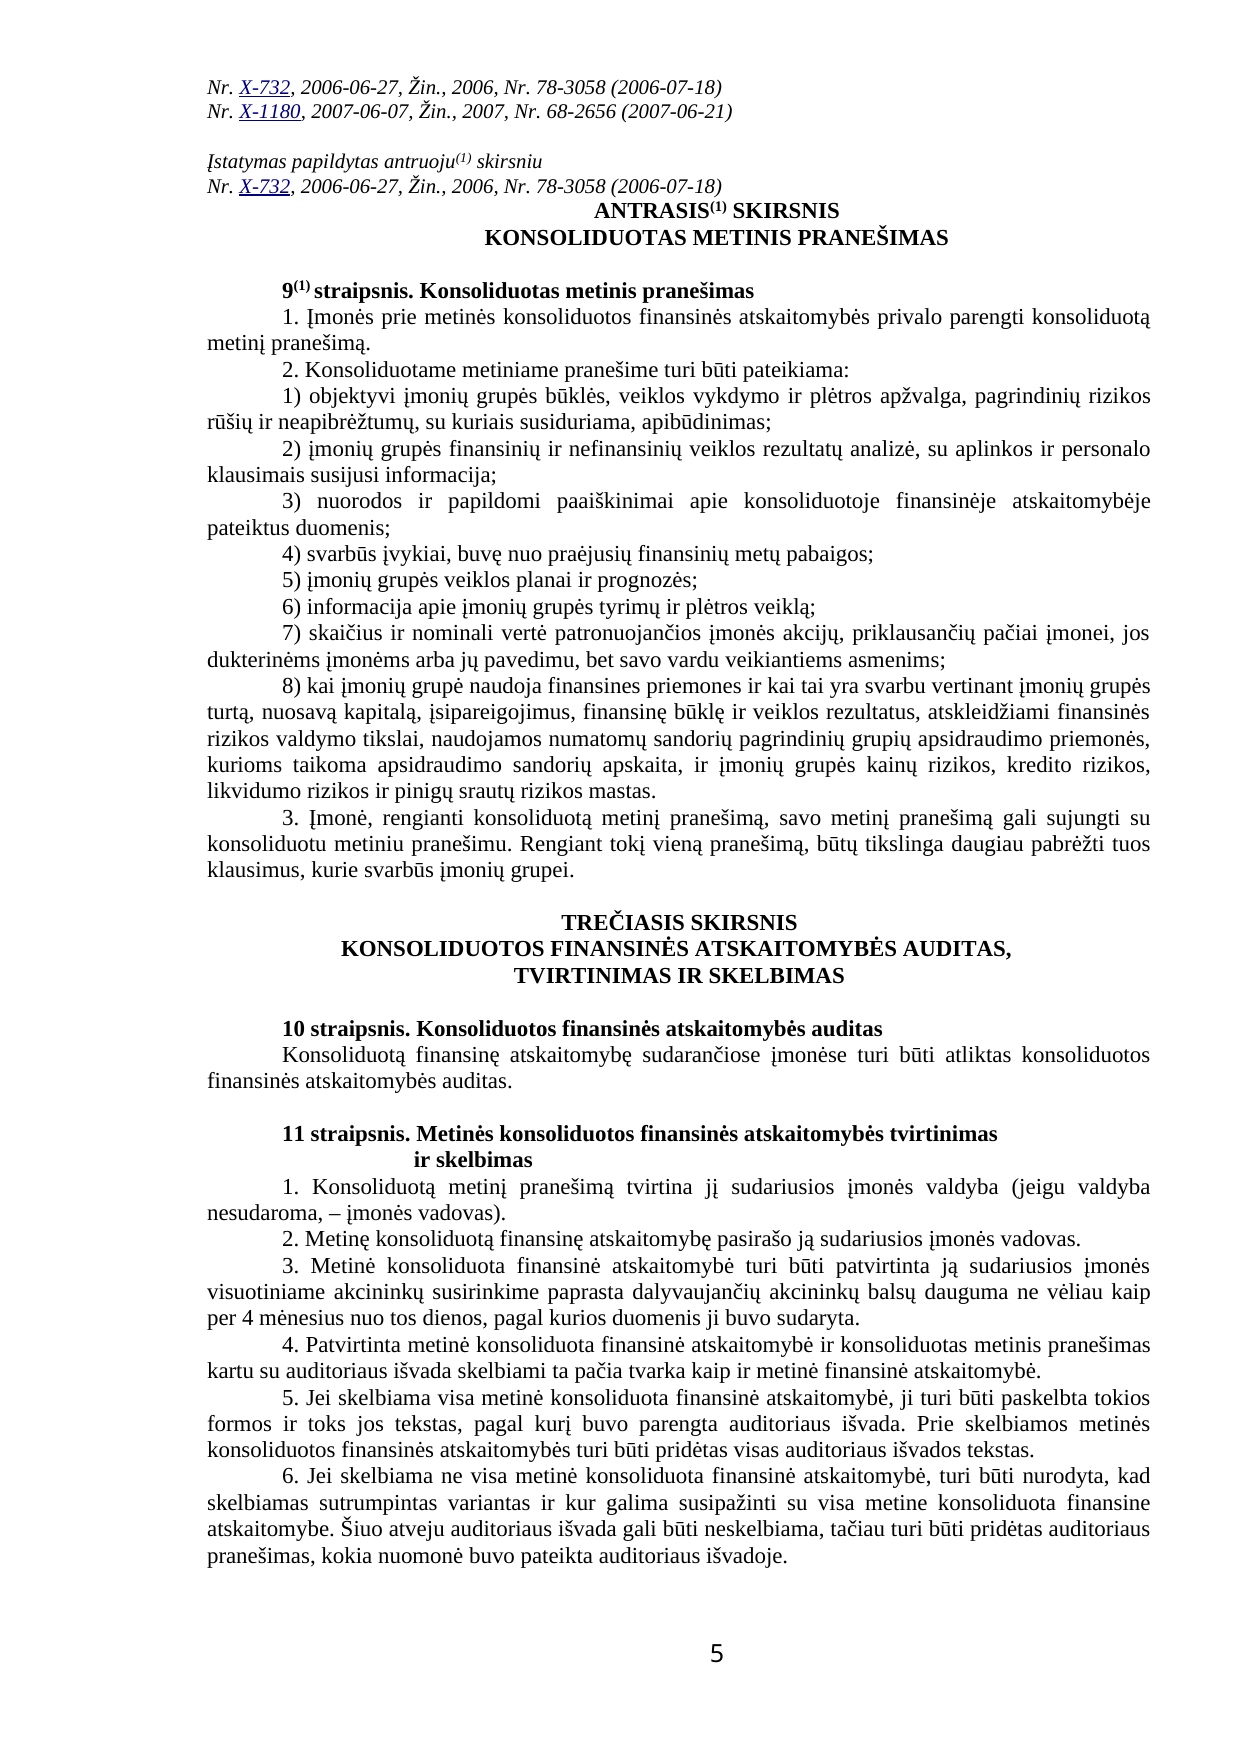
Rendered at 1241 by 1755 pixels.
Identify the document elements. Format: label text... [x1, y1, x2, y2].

text KONSOLIDUOTAS METINIS PRANEŠIMAS [207, 224, 1152, 250]
text Nr. X-732, 2006-06-27, Žin., 2006, Nr. 78-3058 (2006-07-18) [207, 75, 1152, 99]
text 9(1) straipsnis. Konsoliduotas metinis pranešimas [207, 277, 1152, 303]
text 5) įmonių grupės veiklos planai ir prognozės; [207, 567, 1152, 593]
text 10 straipsnis. Konsoliduotos finansinės atskaitomybės auditas [207, 1014, 1152, 1041]
text 6. Jei skelbiama ne visa metinė konsoliduota finansinė atskaitomybė, turi būti nurodyta, kad skelbiamas sutrumpintas variantas ir kur galima susipažinti su visa metine konsoliduota finansine atskaitomybe. Šiuo atveju auditoriaus išvada gali būti neskelbiama, tačiau turi būti pridėtas auditoriaus pranešimas, kokia nuomonė buvo pateikta auditoriaus išvadoje. [207, 1463, 1152, 1568]
text 6) informacija apie įmonių grupės tyrimų ir plėtros veiklą; [207, 593, 1152, 619]
text 1) objektyvi įmonių grupės būklės, veiklos vykdymo ir plėtros apžvalga, pagrindinių rizikos rūšių ir neapibrėžtumų, su kuriais susiduriama, apibūdinimas; [207, 382, 1152, 435]
text 2. Konsoliduotame metiniame pranešime turi būti pateikiama: [207, 356, 1152, 382]
text 2) įmonių grupės finansinių ir nefinansinių veiklos rezultatų analizė, su aplinkos ir personalo klausimais susijusi informacija; [207, 435, 1152, 487]
text 3. Metinė konsoliduota finansinė atskaitomybė turi būti patvirtinta ją sudariusios įmonės visuotiniame akcininkų susirinkime paprasta dalyvaujančių akcininkų balsų dauguma ne vėliau kaip per 4 mėnesius nuo tos dienos, pagal kurios duomenis ji buvo sudaryta. [207, 1252, 1152, 1331]
text TREČIASIS SKIRSNIS [207, 909, 1152, 936]
text Įstatymas papildytas antruoju(1) skirsniu [207, 149, 1152, 173]
text Nr. X-732, 2006-06-27, Žin., 2006, Nr. 78-3058 (2006-07-18) [207, 173, 1152, 198]
text 1. Konsoliduotą metinį pranešimą tvirtina jį sudariusios įmonės valdyba (jeigu valdyba nesudaroma, – įmonės vadovas). [207, 1173, 1152, 1225]
text 8) kai įmonių grupė naudoja finansines priemones ir kai tai yra svarbu vertinant įmonių grupės turtą, nuosavą kapitalą, įsipareigojimus, finansinę būklę ir veiklos rezultatus, atskleidžiami finansinės rizikos valdymo tikslai, naudojamos numatomų sandorių pagrindinių grupių apsidraudimo priemonės, kurioms taikoma apsidraudimo sandorių apskaita, ir įmonių grupės kainų rizikos, kredito rizikos, likvidumo rizikos ir pinigų srautų rizikos mastas. [207, 672, 1152, 804]
text 4) svarbūs įvykiai, buvę nuo praėjusių finansinių metų pabaigos; [207, 540, 1152, 567]
text 4. Patvirtinta metinė konsoliduota finansinė atskaitomybė ir konsoliduotas metinis pranešimas kartu su auditoriaus išvada skelbiami ta pačia tvarka kaip ir metinė finansinė atskaitomybė. [207, 1331, 1152, 1383]
text ir skelbimas [413, 1146, 1152, 1173]
text ANTRASIS(1) SKIRSNIS [207, 198, 1152, 224]
text 5. Jei skelbiama visa metinė konsoliduota finansinė atskaitomybė, ji turi būti paskelbta tokios formos ir toks jos tekstas, pagal kurį buvo parengta auditoriaus išvada. Prie skelbiamos metinės konsoliduotos finansinės atskaitomybės turi būti pridėtas visas auditoriaus išvados tekstas. [207, 1383, 1152, 1463]
text Konsoliduotą finansinę atskaitomybę sudarančiose įmonėse turi būti atliktas konsoliduotos finansinės atskaitomybės auditas. [207, 1041, 1152, 1094]
text 7) skaičius ir nominali vertė patronuojančios įmonės akcijų, priklausančių pačiai įmonei, jos dukterinėms įmonėms arba jų pavedimu, bet savo vardu veikiantiems asmenims; [207, 619, 1152, 672]
text 2. Metinę konsoliduotą finansinę atskaitomybę pasirašo ją sudariusios įmonės vadovas. [207, 1225, 1152, 1252]
text 3) nuorodos ir papildomi paaiškinimai apie konsoliduotoje finansinėje atskaitomybėje pateiktus duomenis; [207, 487, 1152, 540]
text 3. Įmonė, rengianti konsoliduotą metinį pranešimą, savo metinį pranešimą gali sujungti su konsoliduotu metiniu pranešimu. Rengiant tokį vieną pranešimą, būtų tikslinga daugiau pabrėžti tuos klausimus, kurie svarbūs įmonių grupei. [207, 804, 1152, 883]
text 1. Įmonės prie metinės konsoliduotos finansinės atskaitomybės privalo parengti konsoliduotą metinį pranešimą. [207, 303, 1152, 356]
text Nr. X-1180, 2007-06-07, Žin., 2007, Nr. 68-2656 (2007-06-21) [207, 99, 1152, 123]
text KONSOLIDUOTOS FINANSINĖS ATSKAITOMYBĖS AUDITAS, TVIRTINIMAS IR SKELBIMAS [207, 936, 1152, 988]
text 11 straipsnis. Metinės konsoliduotos finansinės atskaitomybės tvirtinimas [282, 1120, 1152, 1146]
